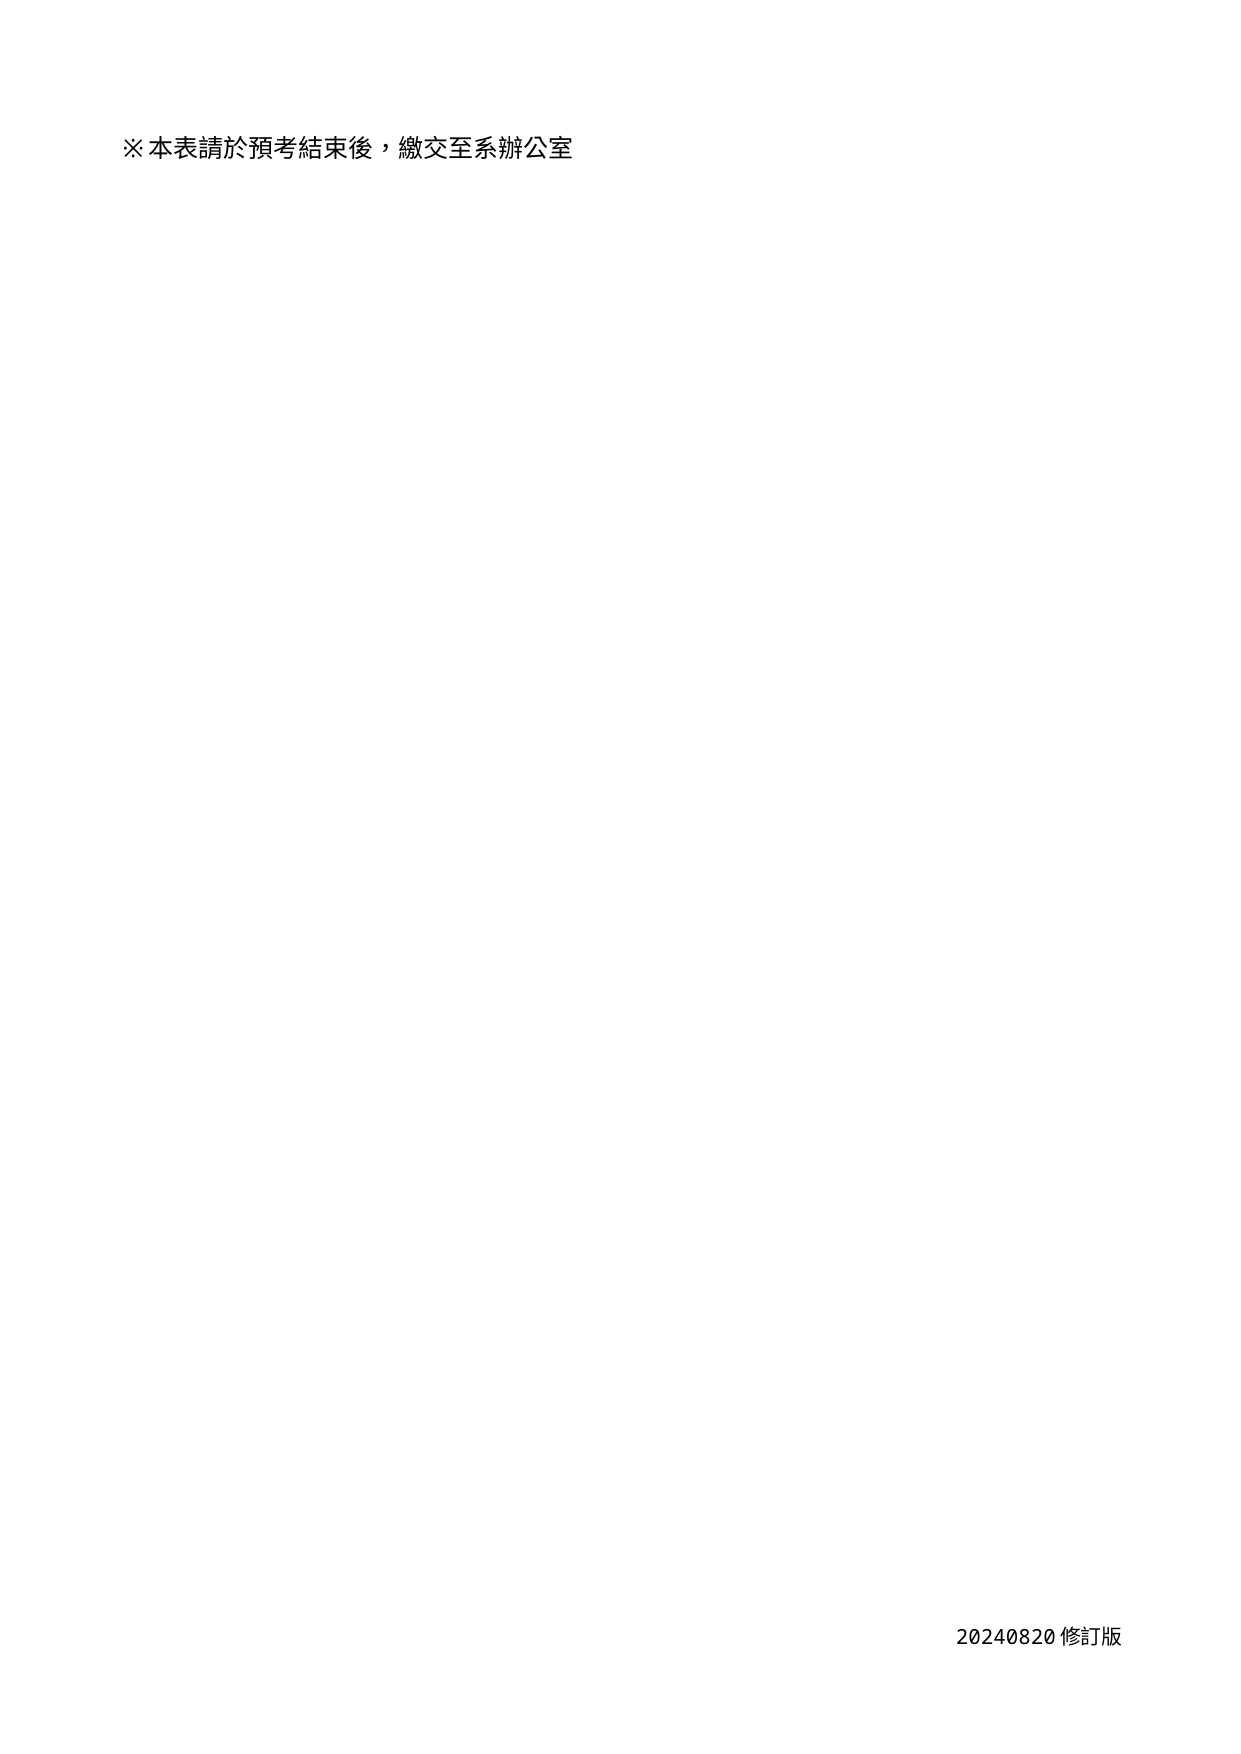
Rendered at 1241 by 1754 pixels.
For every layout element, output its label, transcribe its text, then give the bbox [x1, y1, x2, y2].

text ※本表請於預考結束後，繳交至系辦公室 [118, 104, 1122, 167]
